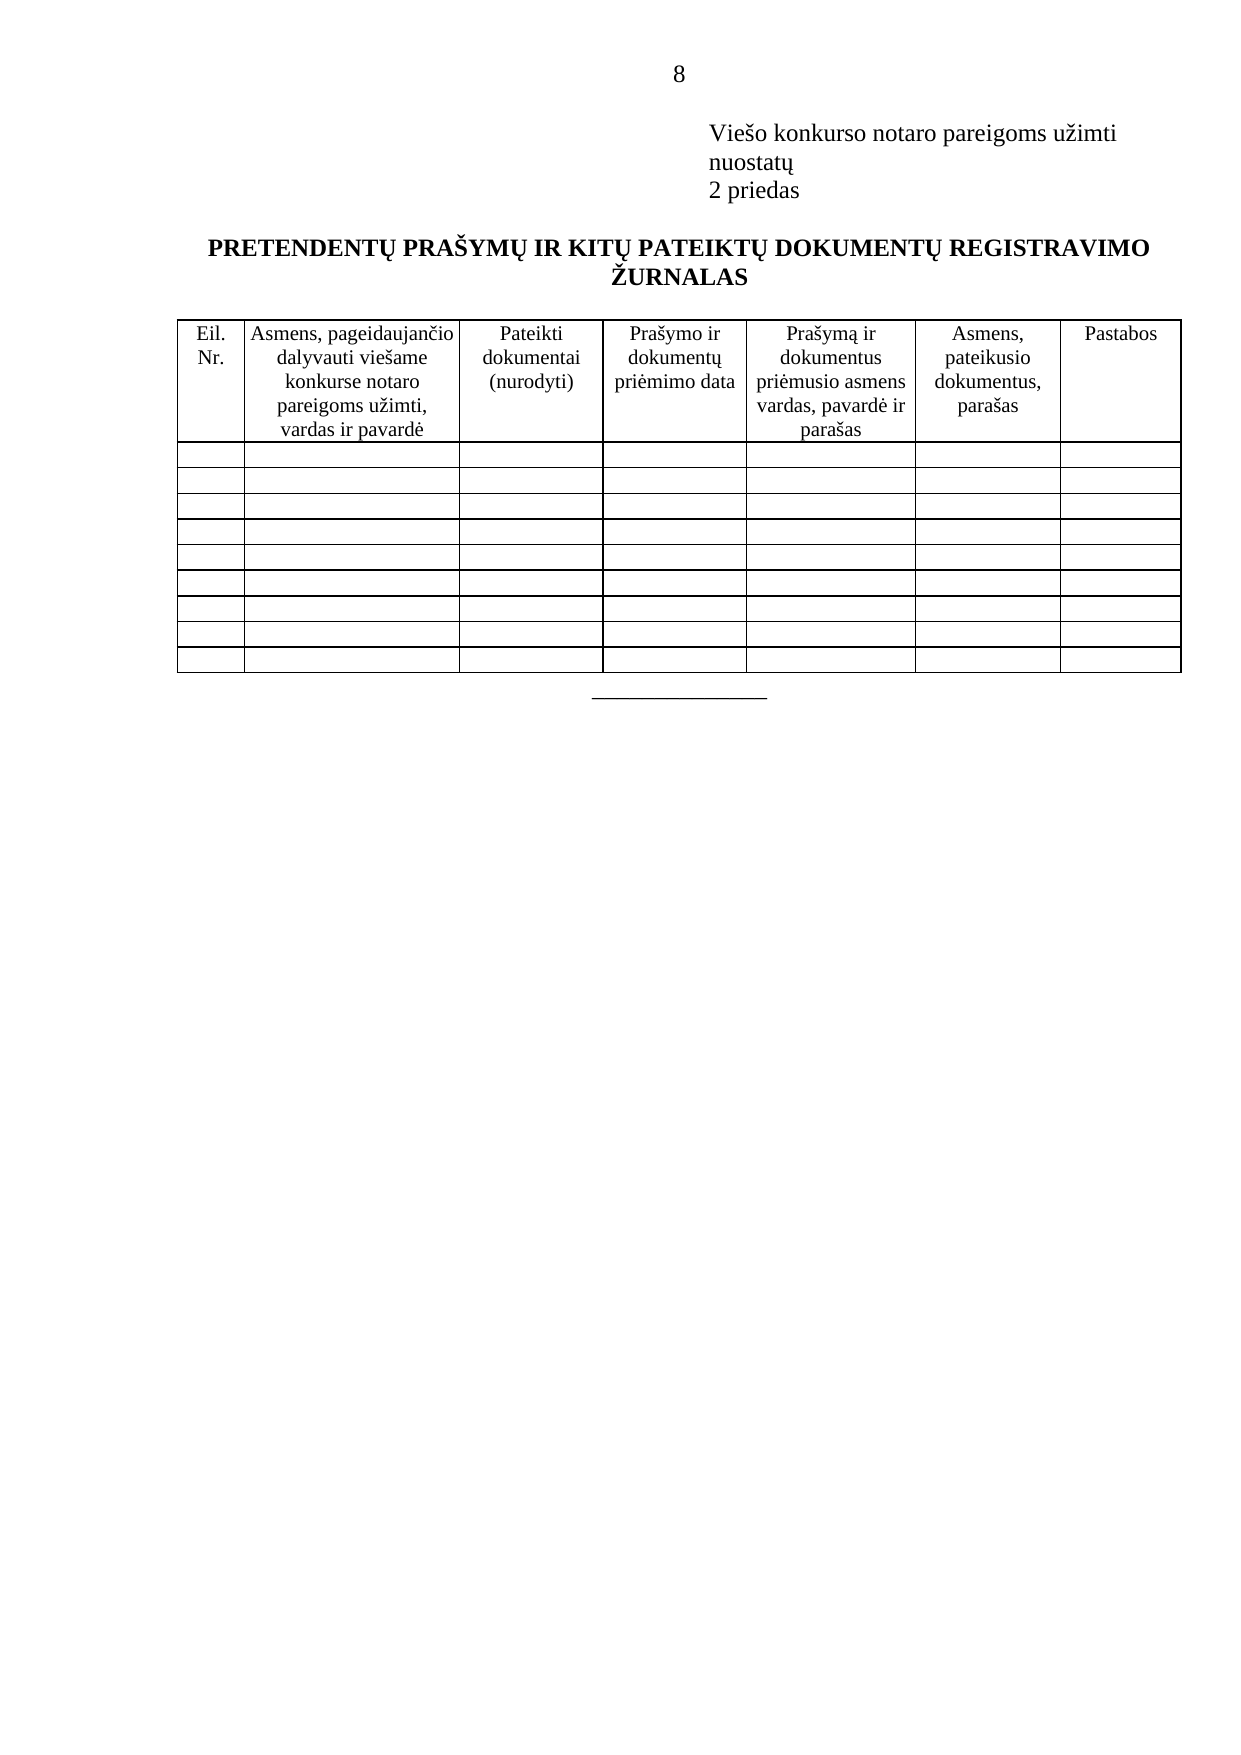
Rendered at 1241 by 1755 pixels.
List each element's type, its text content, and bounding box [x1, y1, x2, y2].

table_cell [742, 520, 746, 544]
table_cell [1056, 494, 1060, 518]
table_cell [747, 571, 751, 595]
table_cell [1056, 520, 1060, 544]
table_cell [240, 648, 244, 672]
table_cell [455, 571, 459, 595]
table_cell [455, 494, 459, 518]
table_cell [911, 520, 915, 544]
table_cell [742, 571, 746, 595]
table_cell [742, 545, 746, 569]
table_cell [245, 520, 249, 544]
table_cell [460, 622, 464, 646]
table_cell [742, 468, 746, 492]
table_cell [455, 597, 459, 621]
table_header Asmens, pateikusio dokumentus, parašas [916, 321, 1060, 441]
table_cell [1056, 468, 1060, 492]
table_cell [455, 622, 459, 646]
table_cell [460, 648, 464, 672]
table_cell [245, 597, 249, 621]
table_cell [747, 443, 751, 467]
table_cell [747, 520, 751, 544]
table_cell [455, 443, 459, 467]
table_cell [460, 597, 464, 621]
table_cell [460, 571, 464, 595]
table_cell [455, 545, 459, 569]
table_cell [747, 494, 751, 518]
table_cell [1056, 622, 1060, 646]
table_cell [911, 443, 915, 467]
table_cell [240, 468, 244, 492]
table_cell [240, 494, 244, 518]
table_cell [742, 494, 746, 518]
table_cell [240, 571, 244, 595]
table_cell [747, 648, 751, 672]
table_cell [455, 520, 459, 544]
table_cell [1056, 648, 1060, 672]
table_cell [911, 468, 915, 492]
table_cell [911, 545, 915, 569]
table_cell [245, 545, 249, 569]
text PRETENDENTŲ PRAŠYMŲ IR KITŲ PATEIKTŲ DOKUMENTŲ REGISTRAVIMO ŽURNALAS [177, 233, 1181, 291]
table_cell [1056, 545, 1060, 569]
table_cell [1056, 443, 1060, 467]
table_cell [245, 648, 249, 672]
table_cell [240, 545, 244, 569]
table_cell [245, 468, 249, 492]
table_cell [911, 494, 915, 518]
table_cell [240, 622, 244, 646]
table_cell [460, 494, 464, 518]
table_cell [240, 443, 244, 467]
table_cell [240, 520, 244, 544]
table_cell [747, 622, 751, 646]
table_cell [455, 648, 459, 672]
table_cell [455, 468, 459, 492]
table_cell [1056, 597, 1060, 621]
table_cell [460, 520, 464, 544]
table_cell [747, 468, 751, 492]
text 2 priedas [177, 176, 1181, 204]
table_cell [460, 468, 464, 492]
table_cell [742, 622, 746, 646]
table_cell [245, 571, 249, 595]
table_cell [911, 622, 915, 646]
table_cell [245, 494, 249, 518]
table_cell [1056, 571, 1060, 595]
table_cell [742, 443, 746, 467]
table_cell [742, 648, 746, 672]
table_cell [245, 443, 249, 467]
text ______________ [177, 673, 1181, 702]
table_cell [460, 545, 464, 569]
table_cell [747, 545, 751, 569]
text nuostatų [177, 147, 1181, 176]
table_header Pateikti dokumentai (nurodyti) [460, 321, 602, 441]
table_cell [747, 597, 751, 621]
table_cell [240, 597, 244, 621]
table_cell [245, 622, 249, 646]
table_cell [911, 597, 915, 621]
table_header Pastabos [1061, 321, 1180, 441]
table_cell [460, 443, 464, 467]
table_header Eil. Nr. [178, 321, 244, 441]
text Viešo konkurso notaro pareigoms užimti [709, 118, 1181, 147]
table_cell [911, 648, 915, 672]
table_cell [742, 597, 746, 621]
table_cell [911, 571, 915, 595]
table_header Prašymo ir dokumentų priėmimo data [604, 321, 746, 441]
